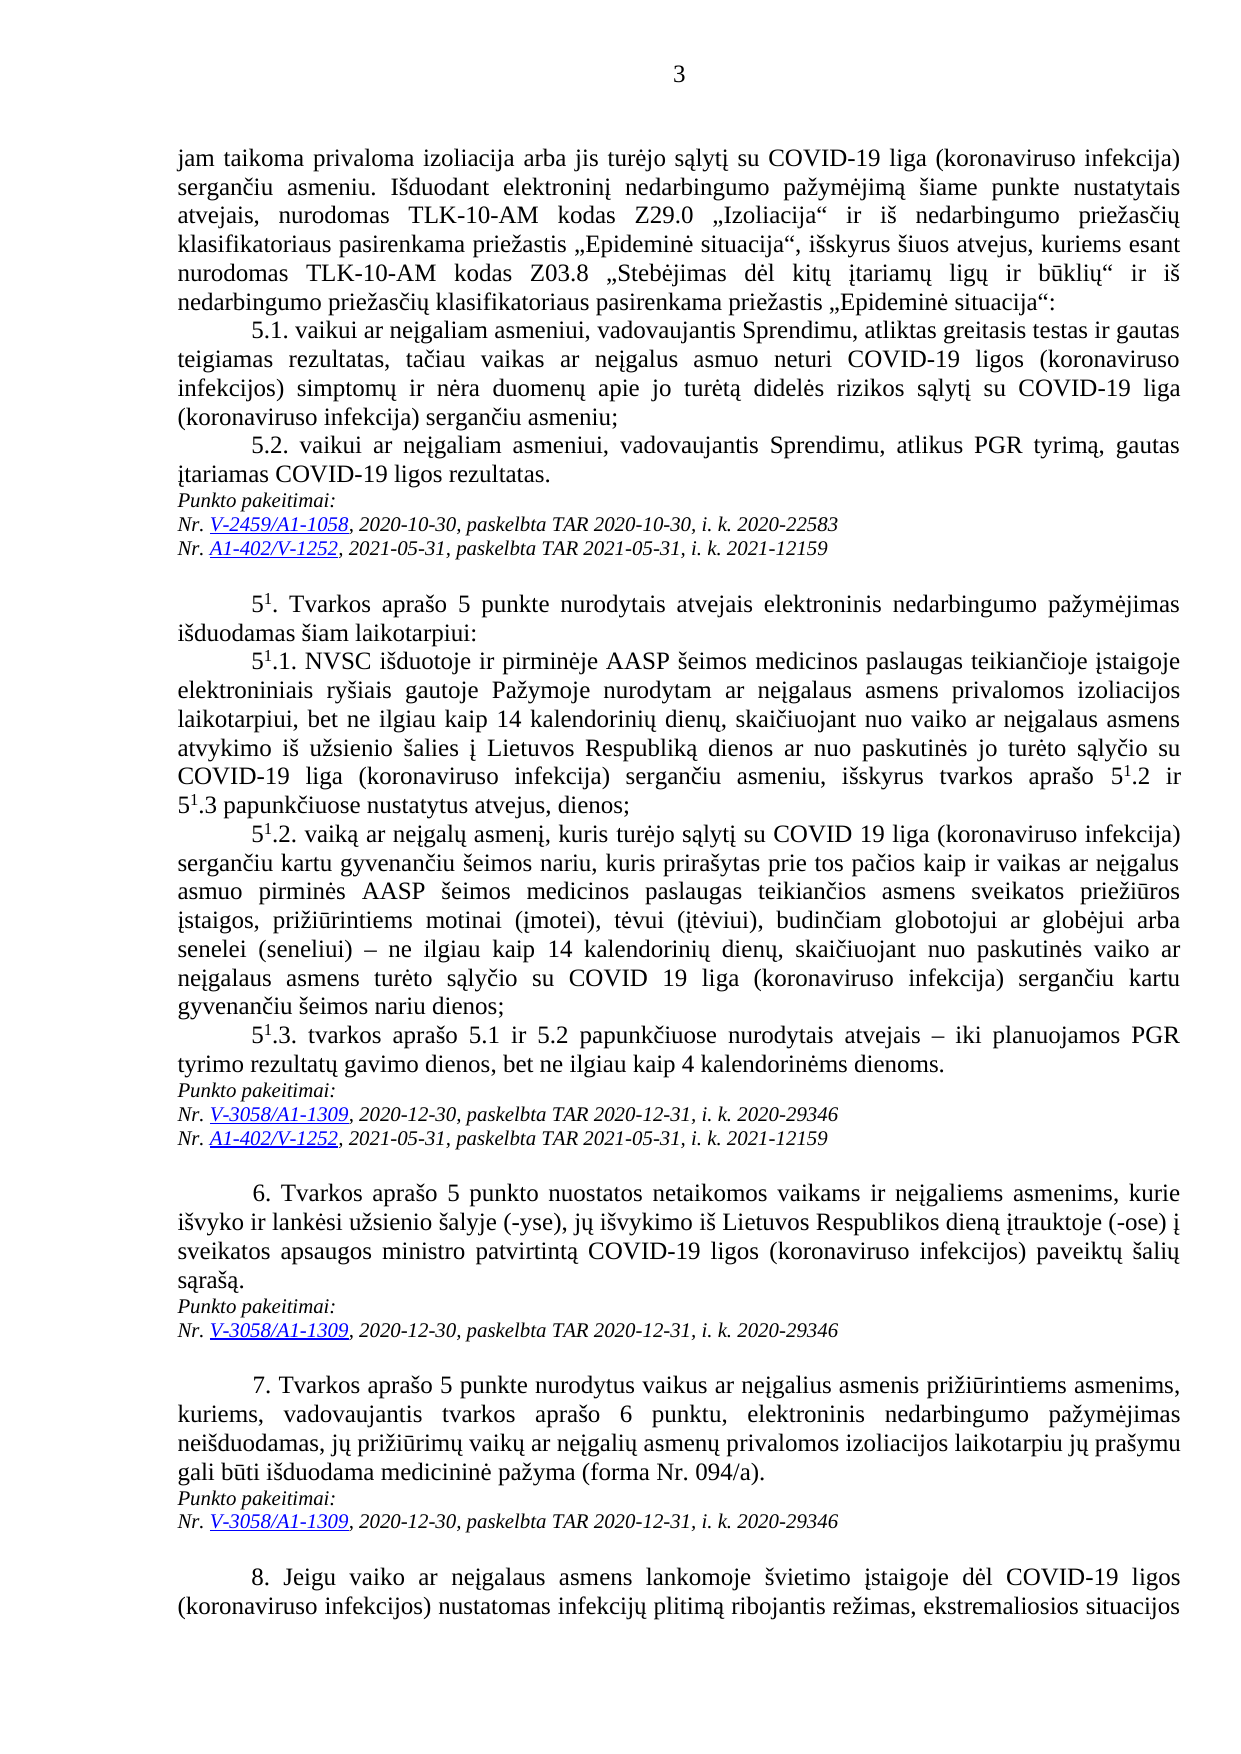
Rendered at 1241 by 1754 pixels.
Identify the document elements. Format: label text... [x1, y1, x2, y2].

text 51.2. vaiką ar neįgalų asmenį, kuris turėjo sąlytį su COVID 19 liga (koronaviruso infekcija) sergančiu kartu gyvenančiu šeimos nariu, kuris prirašytas prie tos pačios kaip ir vaikas ar neįgalus asmuo pirminės AASP šeimos medicinos paslaugas teikiančios asmens sveikatos priežiūros įstaigos, prižiūrintiems motinai (įmotei), tėvui (įtėviui), budinčiam globotojui ar globėjui arba senelei (seneliui) – ne ilgiau kaip 14 kalendorinių dienų, skaičiuojant nuo paskutinės vaiko ar neįgalaus asmens turėto sąlyčio su COVID 19 liga (koronaviruso infekcija) sergančiu kartu gyvenančiu šeimos nariu dienos; [177, 819, 1181, 1020]
text 51.3. tvarkos aprašo 5.1 ir 5.2 papunkčiuose nurodytais atvejais – iki planuojamos PGR tyrimo rezultatų gavimo dienos, bet ne ilgiau kaip 4 kalendorinėms dienoms. [177, 1020, 1181, 1078]
text Nr. V-3058/A1-1309, 2020-12-30, paskelbta TAR 2020-12-31, i. k. 2020-29346 [177, 1318, 1181, 1342]
text Punkto pakeitimai: [177, 1293, 1181, 1318]
text 51.1. NVSC išduotoje ir pirminėje AASP šeimos medicinos paslaugas teikiančioje įstaigoje elektroniniais ryšiais gautoje Pažymoje nurodytam ar neįgalaus asmens privalomos izoliacijos laikotarpiui, bet ne ilgiau kaip 14 kalendorinių dienų, skaičiuojant nuo vaiko ar neįgalaus asmens atvykimo iš užsienio šalies į Lietuvos Respubliką dienos ar nuo paskutinės jo turėto sąlyčio su COVID-19 liga (koronaviruso infekcija) sergančiu asmeniu, išskyrus tvarkos aprašo 51.2 ir 51.3 papunkčiuose nustatytus atvejus, dienos; [177, 646, 1181, 819]
text Nr. A1-402/V-1252, 2021-05-31, paskelbta TAR 2021-05-31, i. k. 2021-12159 [177, 1126, 1181, 1150]
text 5.2. vaikui ar neįgaliam asmeniui, vadovaujantis Sprendimu, atlikus PGR tyrimą, gautas įtariamas COVID-19 ligos rezultatas. [177, 430, 1181, 488]
text 51. Tvarkos aprašo 5 punkte nurodytais atvejais elektroninis nedarbingumo pažymėjimas išduodamas šiam laikotarpiui: [177, 589, 1181, 646]
text Punkto pakeitimai: [177, 1078, 1181, 1102]
text Nr. A1-402/V-1252, 2021-05-31, paskelbta TAR 2021-05-31, i. k. 2021-12159 [177, 536, 1181, 560]
text 7. Tvarkos aprašo 5 punkte nurodytus vaikus ar neįgalius asmenis prižiūrintiems asmenims, kuriems, vadovaujantis tvarkos aprašo 6 punktu, elektroninis nedarbingumo pažymėjimas neišduodamas, jų prižiūrimų vaikų ar neįgalių asmenų privalomos izoliacijos laikotarpiu jų prašymu gali būti išduodama medicininė pažyma (forma Nr. 094/a). [177, 1370, 1181, 1485]
text Nr. V-3058/A1-1309, 2020-12-30, paskelbta TAR 2020-12-31, i. k. 2020-29346 [177, 1102, 1181, 1126]
text Nr. V-3058/A1-1309, 2020-12-30, paskelbta TAR 2020-12-31, i. k. 2020-29346 [177, 1509, 1181, 1533]
text 8. Jeigu vaiko ar neįgalaus asmens lankomoje švietimo įstaigoje dėl COVID-19 ligos (koronaviruso infekcijos) nustatomas infekcijų plitimą ribojantis režimas, ekstremaliosios situacijos [177, 1562, 1181, 1620]
text 5.1. vaikui ar neįgaliam asmeniui, vadovaujantis Sprendimu, atliktas greitasis testas ir gautas teigiamas rezultatas, tačiau vaikas ar neįgalus asmuo neturi COVID-19 ligos (koronaviruso infekcijos) simptomų ir nėra duomenų apie jo turėtą didelės rizikos sąlytį su COVID-19 liga (koronaviruso infekcija) sergančiu asmeniu; [177, 315, 1181, 430]
text Nr. V-2459/A1-1058, 2020-10-30, paskelbta TAR 2020-10-30, i. k. 2020-22583 [177, 512, 1181, 536]
text 6. Tvarkos aprašo 5 punkto nuostatos netaikomos vaikams ir neįgaliems asmenims, kurie išvyko ir lankėsi užsienio šalyje (-yse), jų išvykimo iš Lietuvos Respublikos dieną įtrauktoje (-ose) į sveikatos apsaugos ministro patvirtintą COVID-19 ligos (koronaviruso infekcijos) paveiktų šalių sąrašą. [177, 1178, 1181, 1293]
text Punkto pakeitimai: [177, 488, 1181, 512]
text Punkto pakeitimai: [177, 1485, 1181, 1509]
text jam taikoma privaloma izoliacija arba jis turėjo sąlytį su COVID-19 liga (koronaviruso infekcija) sergančiu asmeniu. Išduodant elektroninį nedarbingumo pažymėjimą šiame punkte nustatytais atvejais, nurodomas TLK-10-AM kodas Z29.0 „Izoliacija“ ir iš nedarbingumo priežasčių klasifikatoriaus pasirenkama priežastis „Epideminė situacija“, išskyrus šiuos atvejus, kuriems esant nurodomas TLK-10-AM kodas Z03.8 „Stebėjimas dėl kitų įtariamų ligų ir būklių“ ir iš nedarbingumo priežasčių klasifikatoriaus pasirenkama priežastis „Epideminė situacija“: [177, 143, 1181, 315]
